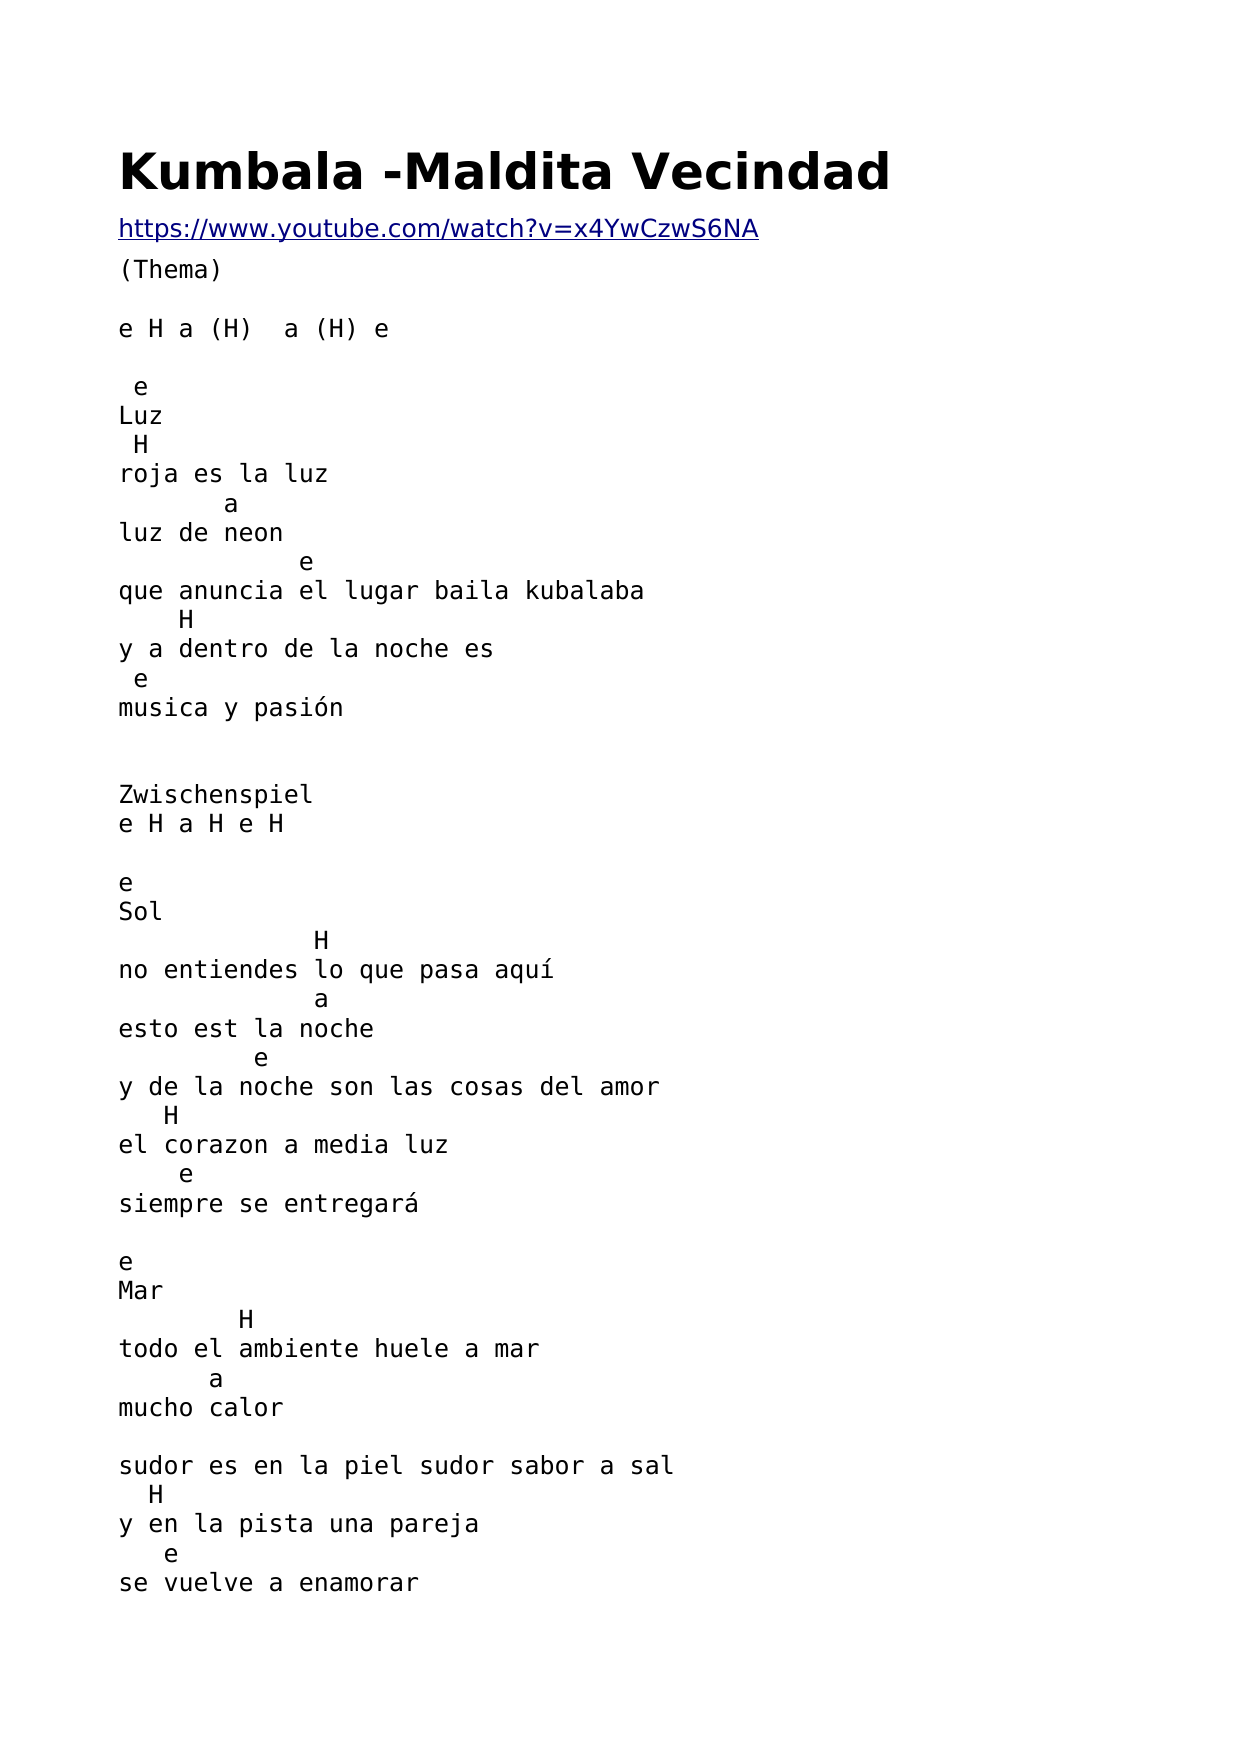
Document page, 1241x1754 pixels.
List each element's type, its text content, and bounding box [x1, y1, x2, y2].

text https://www.youtube.com/watch?v=x4YwCzwS6NA [118, 214, 1122, 243]
text (Thema) e H a (H) a (H) e e Luz H roja es la luz a luz de neon e que anuncia el lugar baila kubalaba H y a dentro de la noche es e musica y pasión Zwischenspiel e H a H e H e Sol H no entiendes lo que pasa aquí a esto est la noche e y de la noche son las cosas del amor H el corazon a media luz e siempre se entregará e Mar H todo el ambiente huele a mar a mucho calor sudor es en la piel sudor sabor a sal H y en la pista una pareja e se vuelve a enamorar [118, 256, 1122, 1626]
subtitle Kumbala -Maldita Vecindad [118, 143, 1122, 201]
